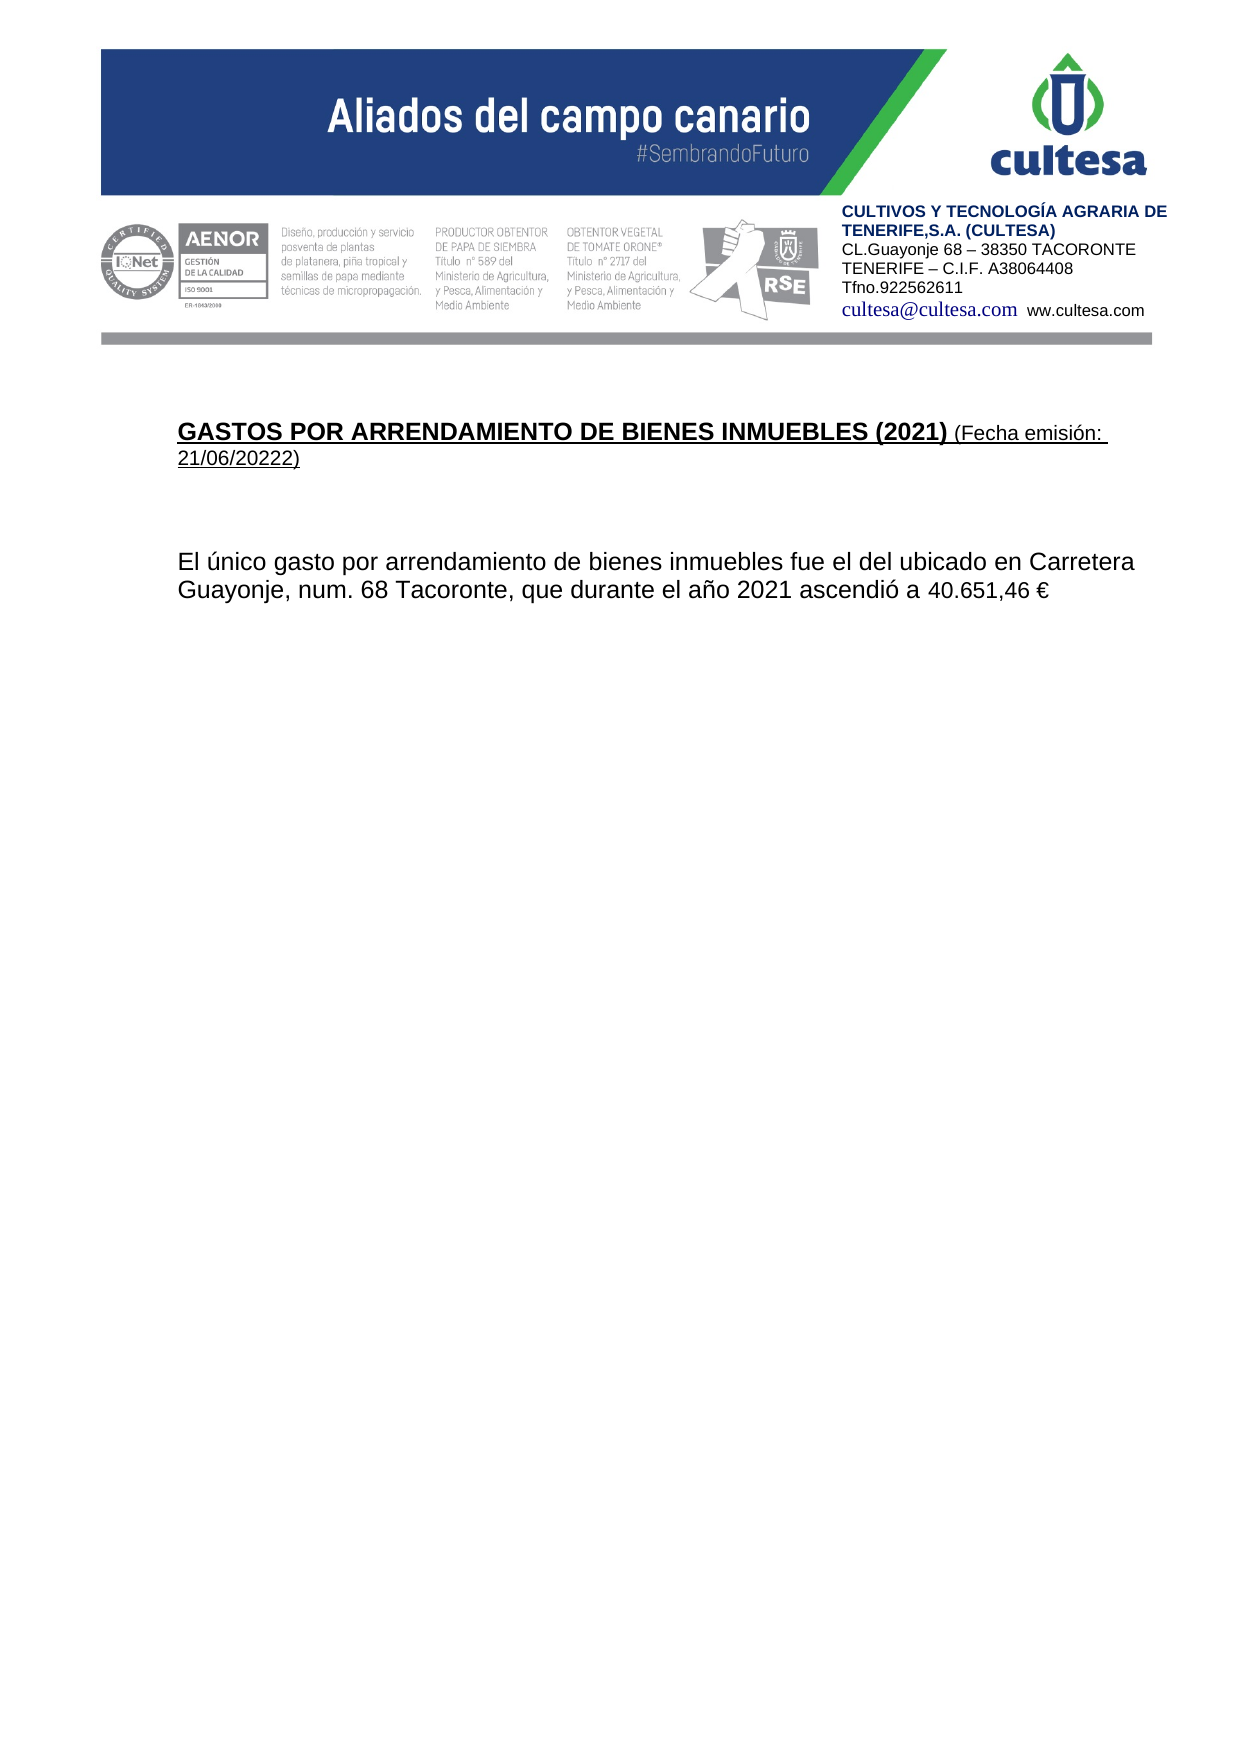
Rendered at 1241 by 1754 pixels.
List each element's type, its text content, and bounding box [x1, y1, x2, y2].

text GASTOS POR ARRENDAMIENTO DE BIENES INMUEBLES (2021) (Fecha emisión: 21/06/20222) [177, 417, 1137, 470]
text El único gasto por arrendamiento de bienes inmuebles fue el del ubicado en Carretera Guayonje, num. 68 Tacoronte, que durante el año 2021 ascendió a 40.651,46 € [177, 547, 1137, 604]
